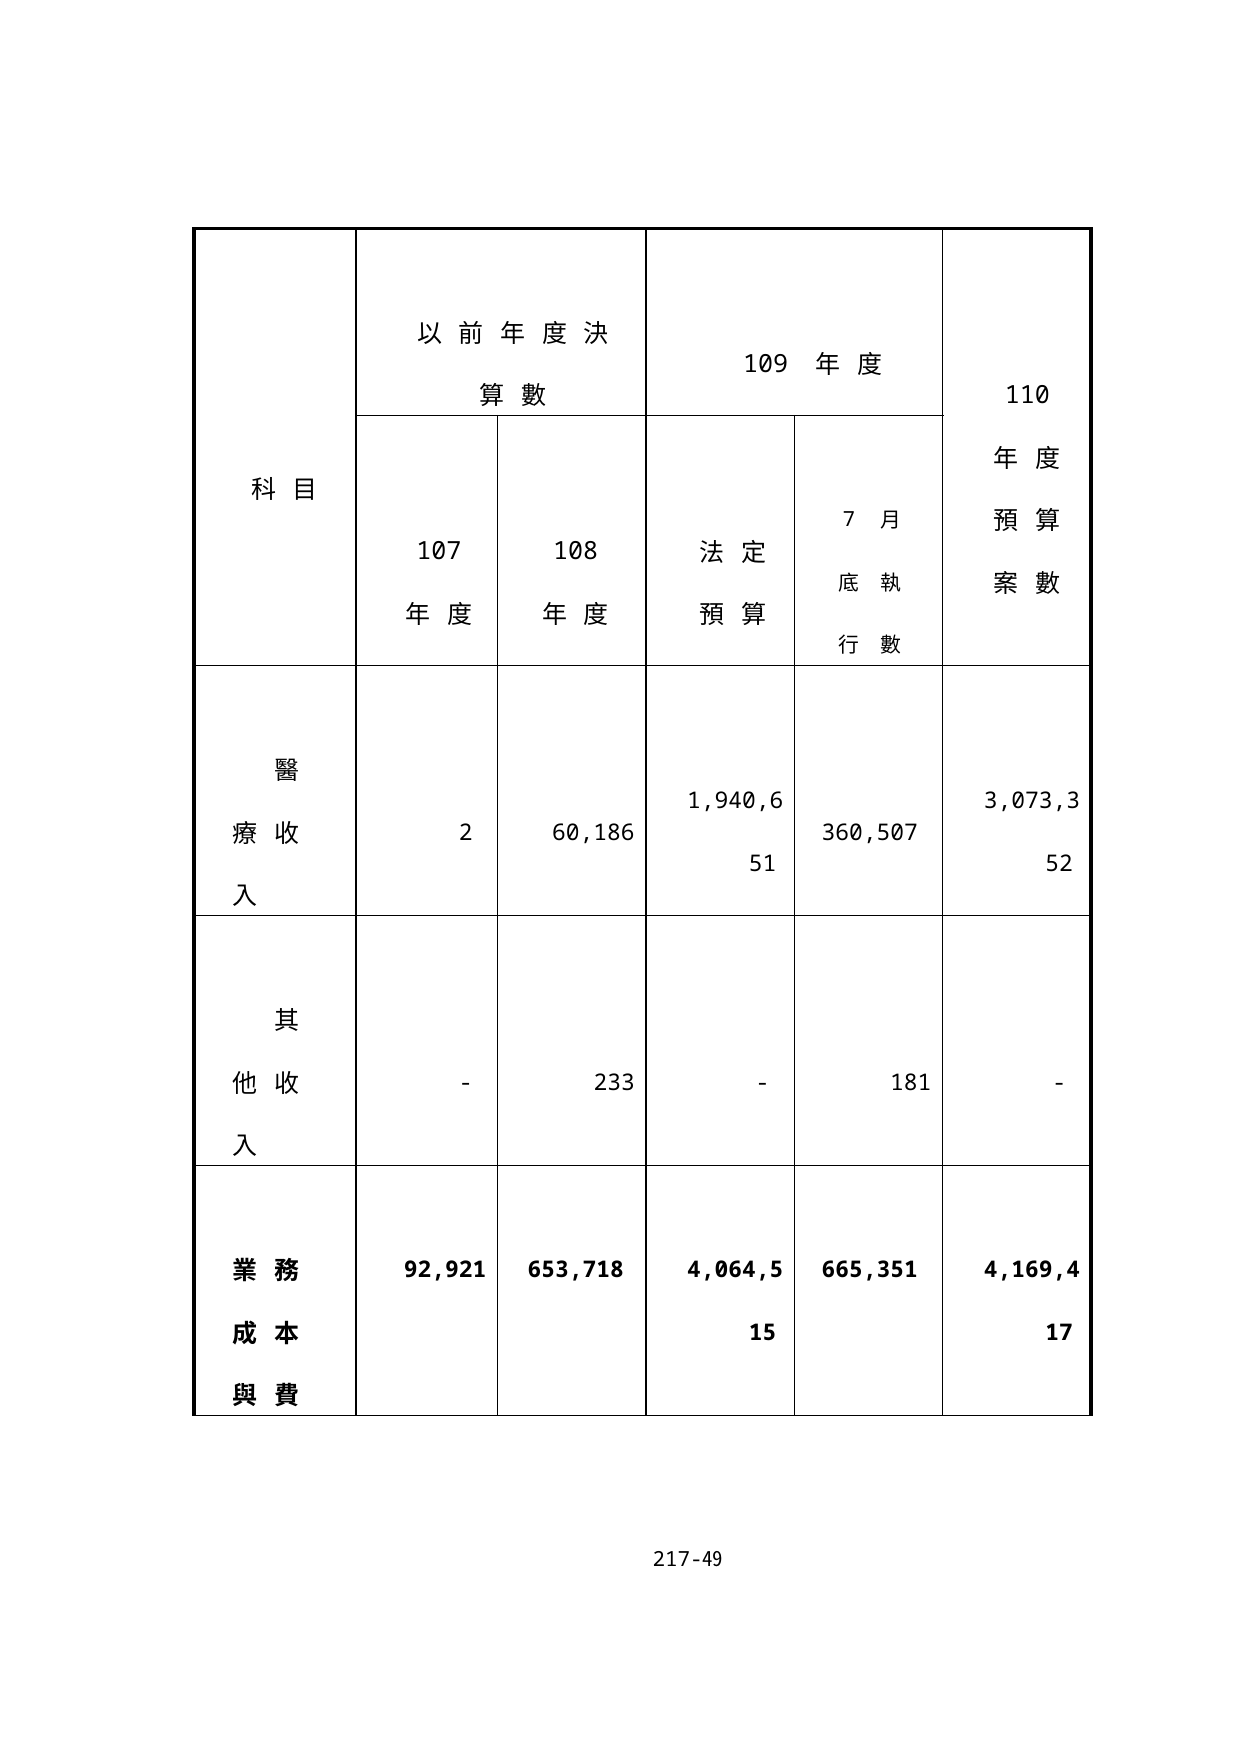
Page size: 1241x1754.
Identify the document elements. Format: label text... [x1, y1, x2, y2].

table_cell 醫療收入 [196, 666, 355, 915]
table_cell 2 [357, 666, 497, 915]
table_cell - [647, 916, 794, 1165]
table_cell 108年度 [498, 416, 645, 665]
table_cell - [943, 916, 1089, 1165]
table_cell 7月底執行數 [795, 416, 942, 665]
table_cell 業務成本與費 [196, 1166, 355, 1415]
table_cell 92,921 [357, 1166, 497, 1415]
table_cell 60,186 [498, 666, 645, 915]
table_cell 107年度 [357, 416, 497, 665]
table_header 109年度 [647, 230, 942, 415]
table_header 以前年度決算數 [357, 230, 645, 415]
table_cell - [357, 916, 497, 1165]
table_cell 181 [795, 916, 942, 1165]
table_cell 4,169,417 [943, 1166, 1089, 1415]
table_header 110年度 預算案數 [943, 230, 1089, 665]
table_cell 法定預算 [647, 416, 794, 665]
table_cell 3,073,352 [943, 666, 1089, 915]
table_cell 1,940,651 [647, 666, 794, 915]
table_cell 360,507 [795, 666, 942, 915]
table_header 科目 [196, 230, 355, 665]
table_cell 233 [498, 916, 645, 1165]
table_cell 4,064,515 [647, 1166, 794, 1415]
table_cell 其他收入 [196, 916, 355, 1165]
table_cell 653,718 [498, 1166, 645, 1415]
table_cell 665,351 [795, 1166, 942, 1415]
